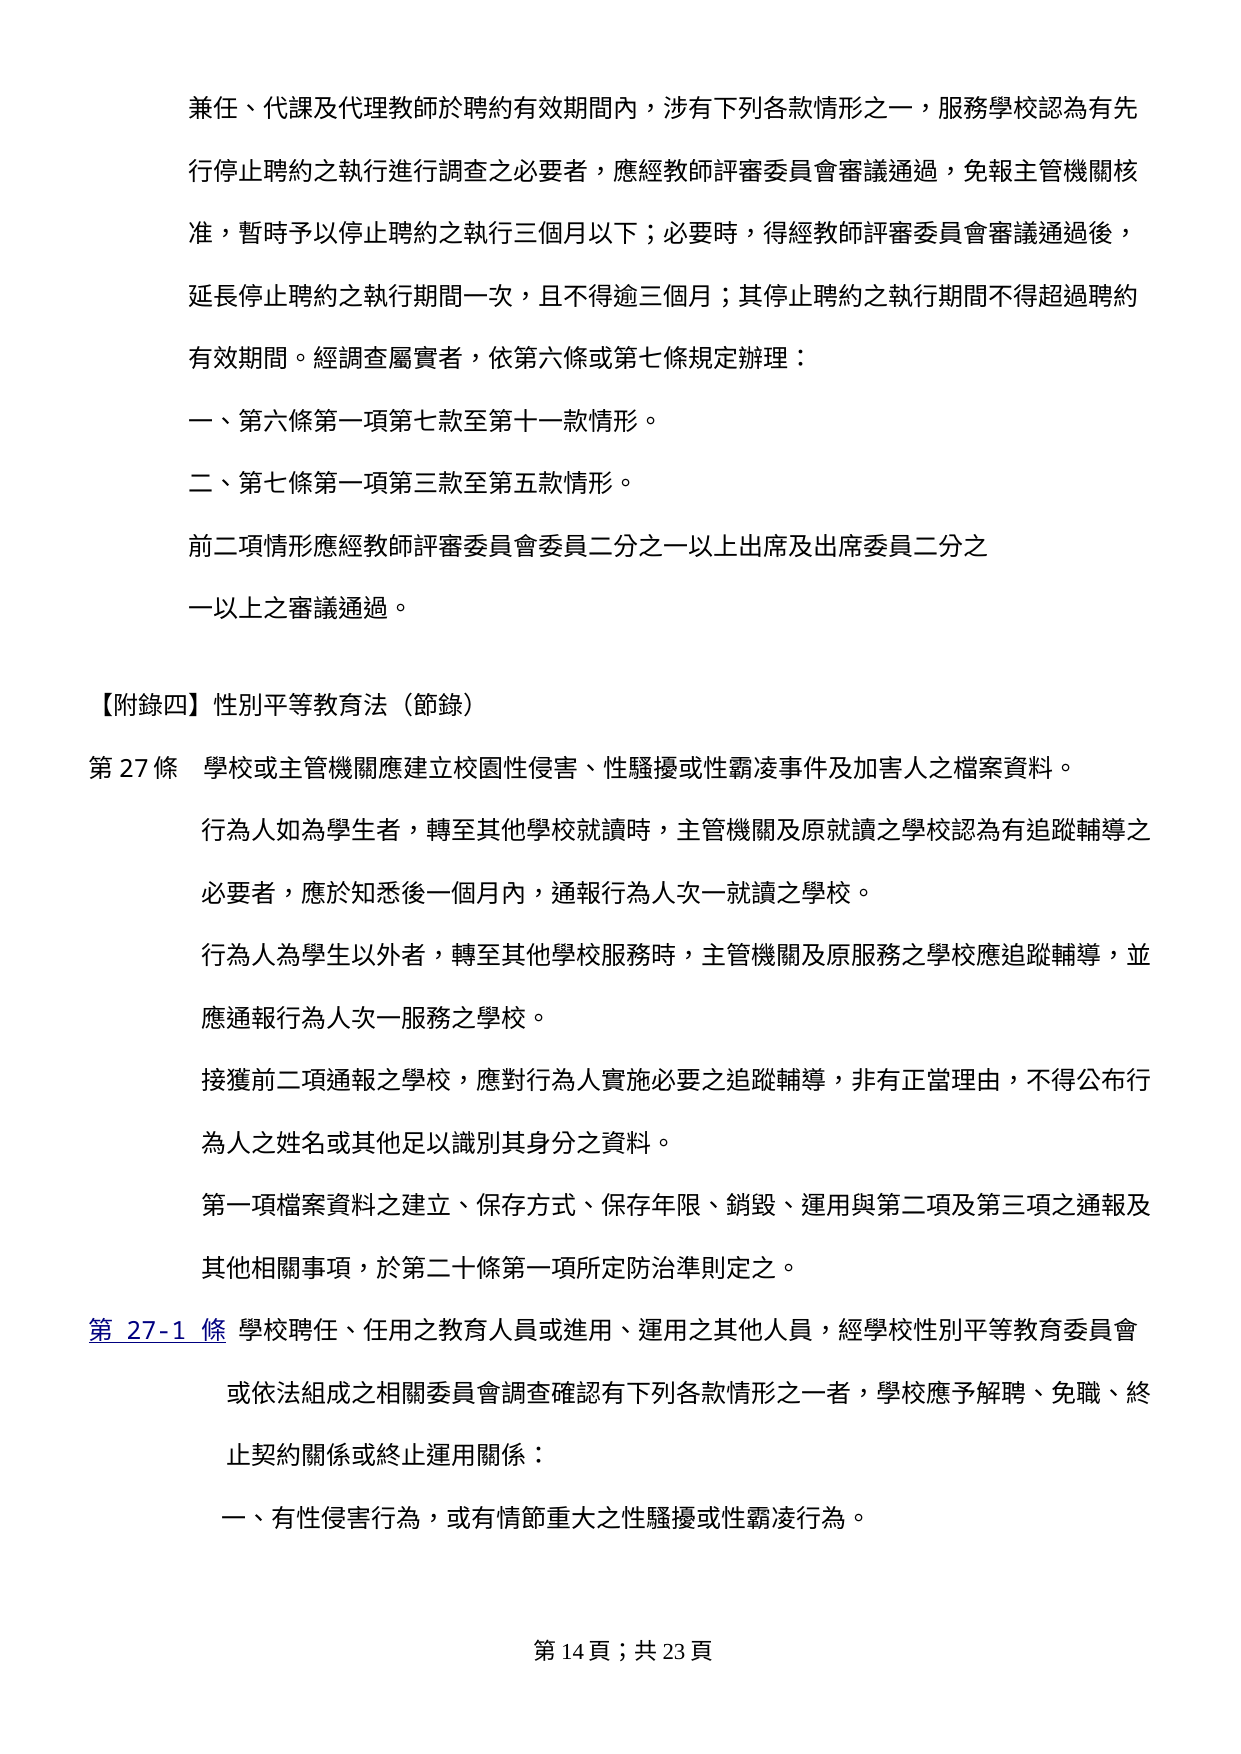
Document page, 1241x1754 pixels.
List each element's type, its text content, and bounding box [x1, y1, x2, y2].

text 第一項檔案資料之建立、保存方式、保存年限、銷毀、運用與第二項及第三項之通報及其他相關事項，於第二十條第一項所定防治準則定之。 [201, 1162, 1152, 1287]
text 接獲前二項通報之學校，應對行為人實施必要之追蹤輔導，非有正當理由，不得公布行為人之姓名或其他足以識別其身分之資料。 [201, 1037, 1152, 1162]
text 行為人如為學生者，轉至其他學校就讀時，主管機關及原就讀之學校認為有追蹤輔導之必要者，應於知悉後一個月內，通報行為人次一就讀之學校。 [201, 787, 1152, 912]
text 二、第七條第一項第三款至第五款情形。 [189, 440, 1152, 502]
text 行為人為學生以外者，轉至其他學校服務時，主管機關及原服務之學校應追蹤輔導，並應通報行為人次一服務之學校。 [201, 912, 1152, 1037]
text 前二項情形應經教師評審委員會委員二分之一以上出席及出席委員二分之 一以上之審議通過。 [189, 502, 1152, 627]
text 【附錄四】性別平等教育法（節錄） [89, 662, 1152, 724]
text 第 27-1 條 學校聘任、任用之教育人員或進用、運用之其他人員，經學校性別平等教育委員會或依法組成之相關委員會調查確認有下列各款情形之一者，學校應予解聘、免職、終止契約關係或終止運用關係： [89, 1287, 1152, 1474]
text 第27條 學校或主管機關應建立校園性侵害、性騷擾或性霸凌事件及加害人之檔案資料。 [89, 724, 1152, 787]
text 一、第六條第一項第七款至第十一款情形。 [189, 377, 1152, 440]
text 兼任、代課及代理教師於聘約有效期間內，涉有下列各款情形之一，服務學校認為有先行停止聘約之執行進行調查之必要者，應經教師評審委員會審議通過，免報主管機關核准，暫時予以停止聘約之執行三個月以下；必要時，得經教師評審委員會審議通過後，延長停止聘約之執行期間一次，且不得逾三個月；其停止聘約之執行期間不得超過聘約有效期間。經調查屬實者，依第六條或第七條規定辦理： [189, 65, 1152, 377]
text 一、有性侵害行為，或有情節重大之性騷擾或性霸凌行為。 [221, 1474, 1152, 1537]
